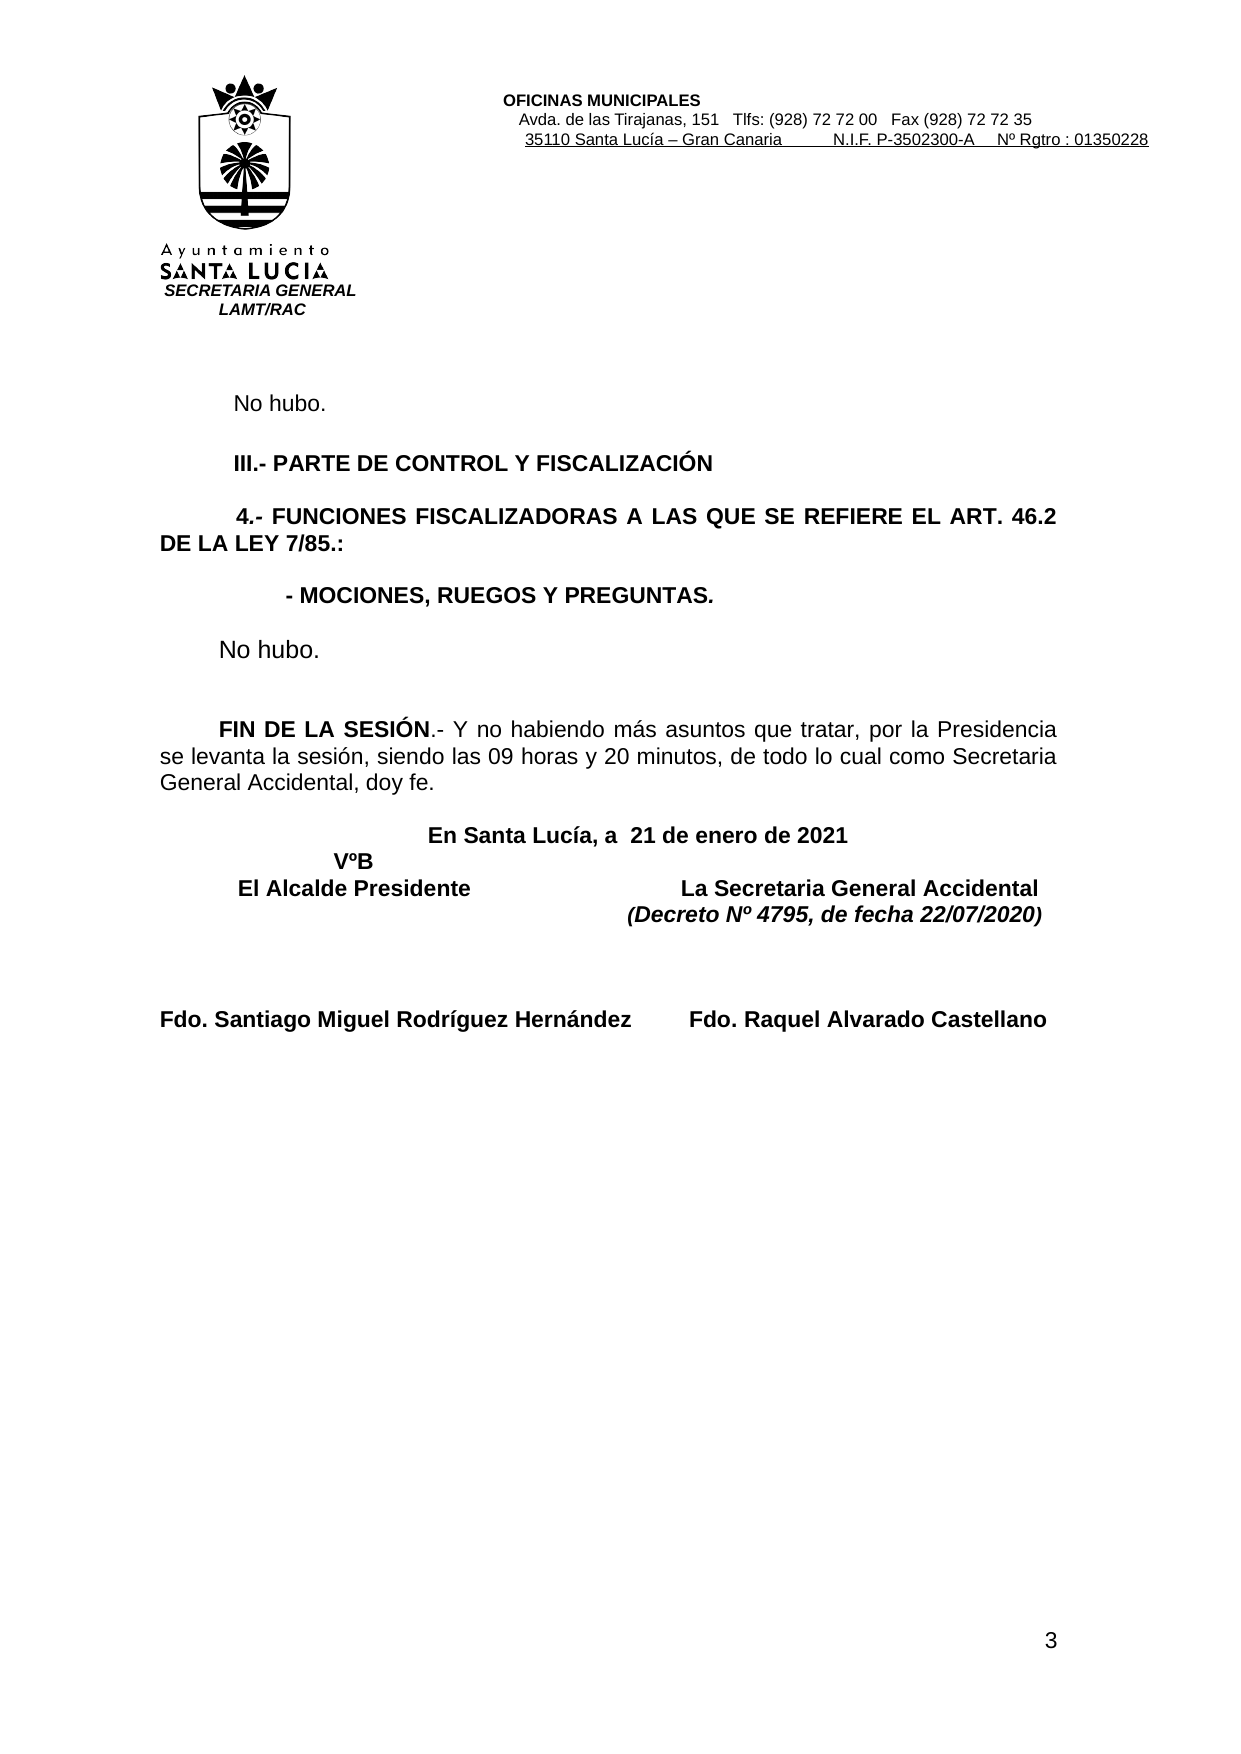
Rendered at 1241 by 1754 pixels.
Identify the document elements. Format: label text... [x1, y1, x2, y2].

text FIN DE LA SESIÓN.- Y no habiendo más asuntos que tratar, por la Presidencia se levanta la sesión, siendo las 09 horas y 20 minutos, de todo lo cual como Secretaria General Accidental, doy fe. [159, 716, 1057, 795]
text En Santa Lucía, a 21 de enero de 2021 [159, 822, 1057, 848]
text - MOCIONES, RUEGOS Y PREGUNTAS. [234, 582, 1057, 608]
text El Alcalde Presidente La Secretaria General Accidental [159, 874, 1057, 901]
text No hubo. [159, 635, 1057, 664]
text Fdo. Santiago Miguel Rodríguez Hernández Fdo. Raquel Alvarado Castellano [159, 1006, 1057, 1033]
text III.- PARTE DE CONTROL Y FISCALIZACIÓN [159, 450, 1057, 477]
text No hubo. [159, 390, 1057, 416]
text 4.- FUNCIONES FISCALIZADORAS A LAS QUE SE REFIERE EL ART. 46.2 DE LA LEY 7/85.: [159, 503, 1057, 556]
text VºB [159, 848, 1057, 874]
text (Decreto Nº 4795, de fecha 22/07/2020) [159, 901, 1057, 927]
